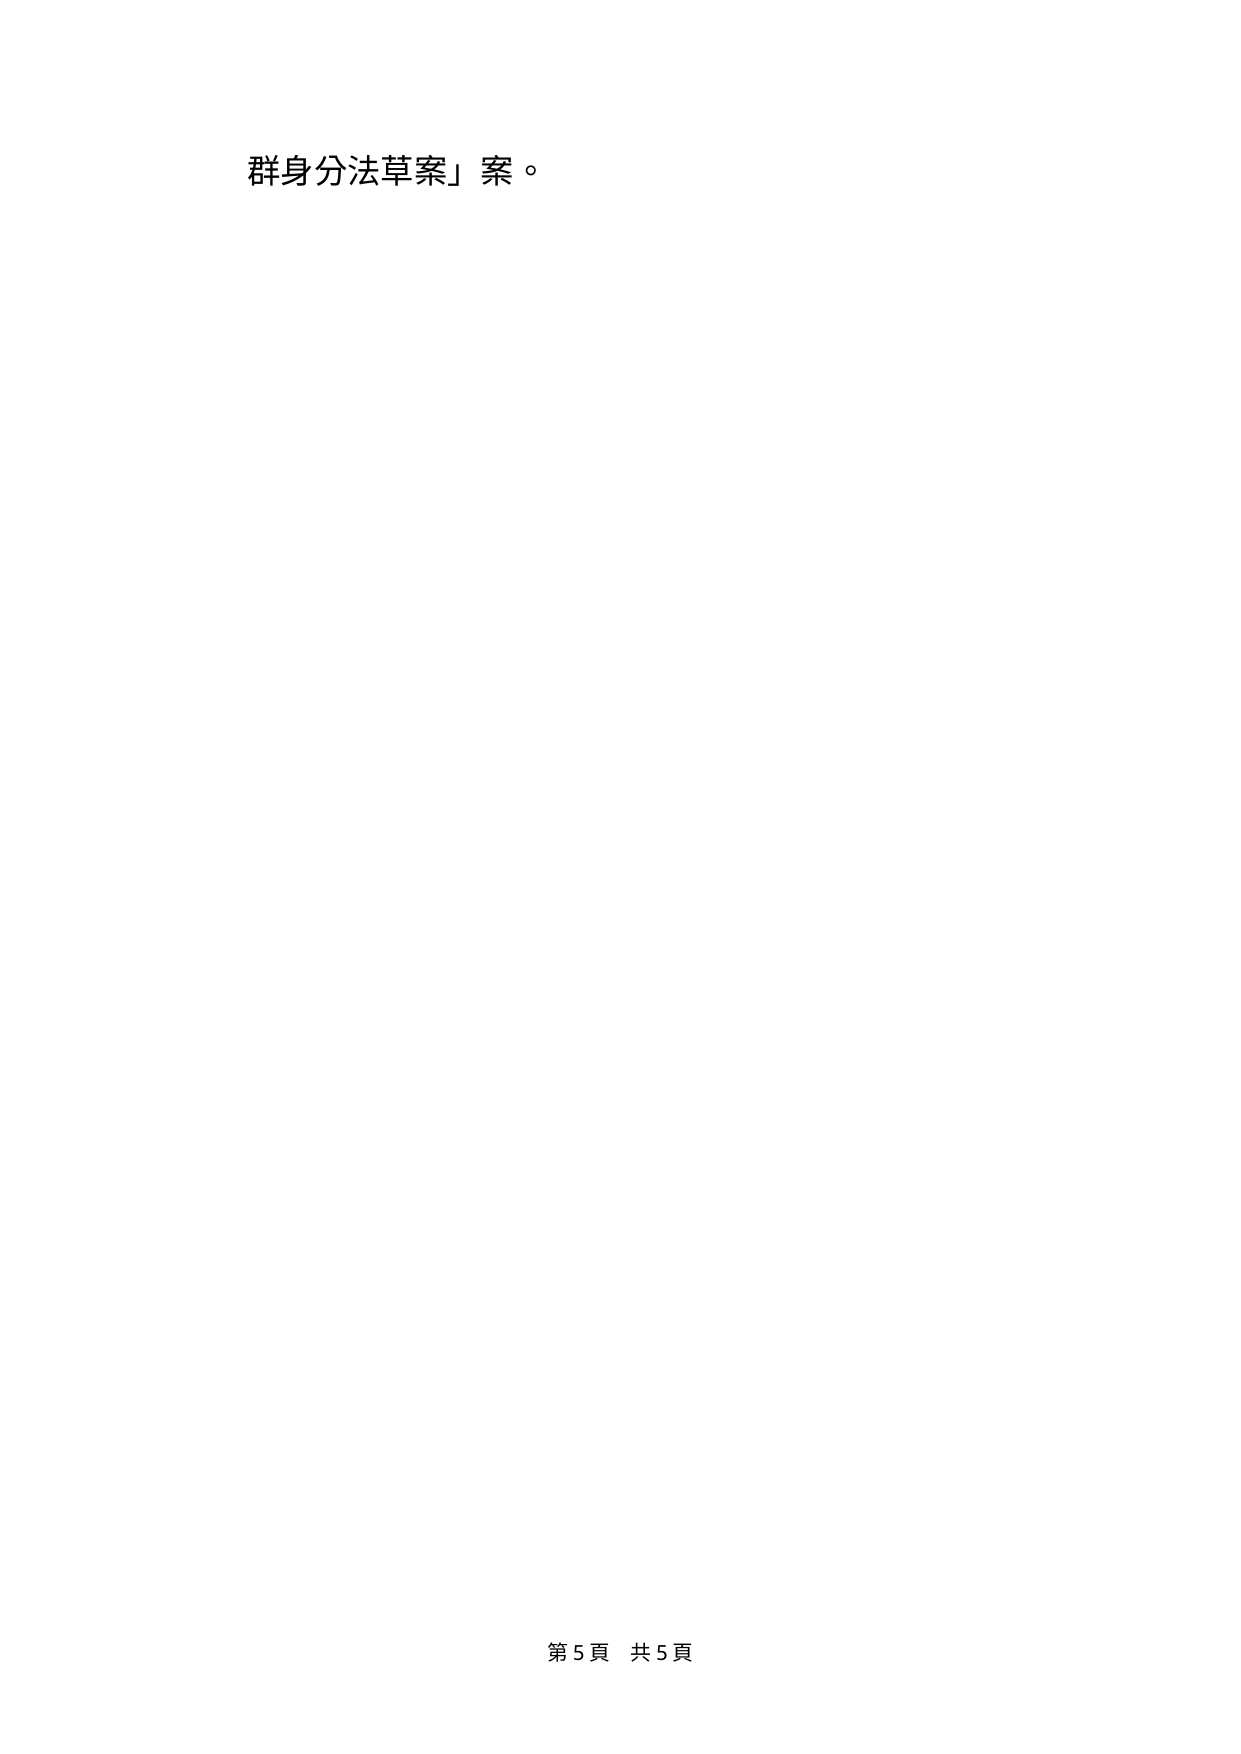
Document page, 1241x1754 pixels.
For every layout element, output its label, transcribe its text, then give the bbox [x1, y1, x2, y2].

text 群身分法草案」案。 [181, 127, 1122, 189]
